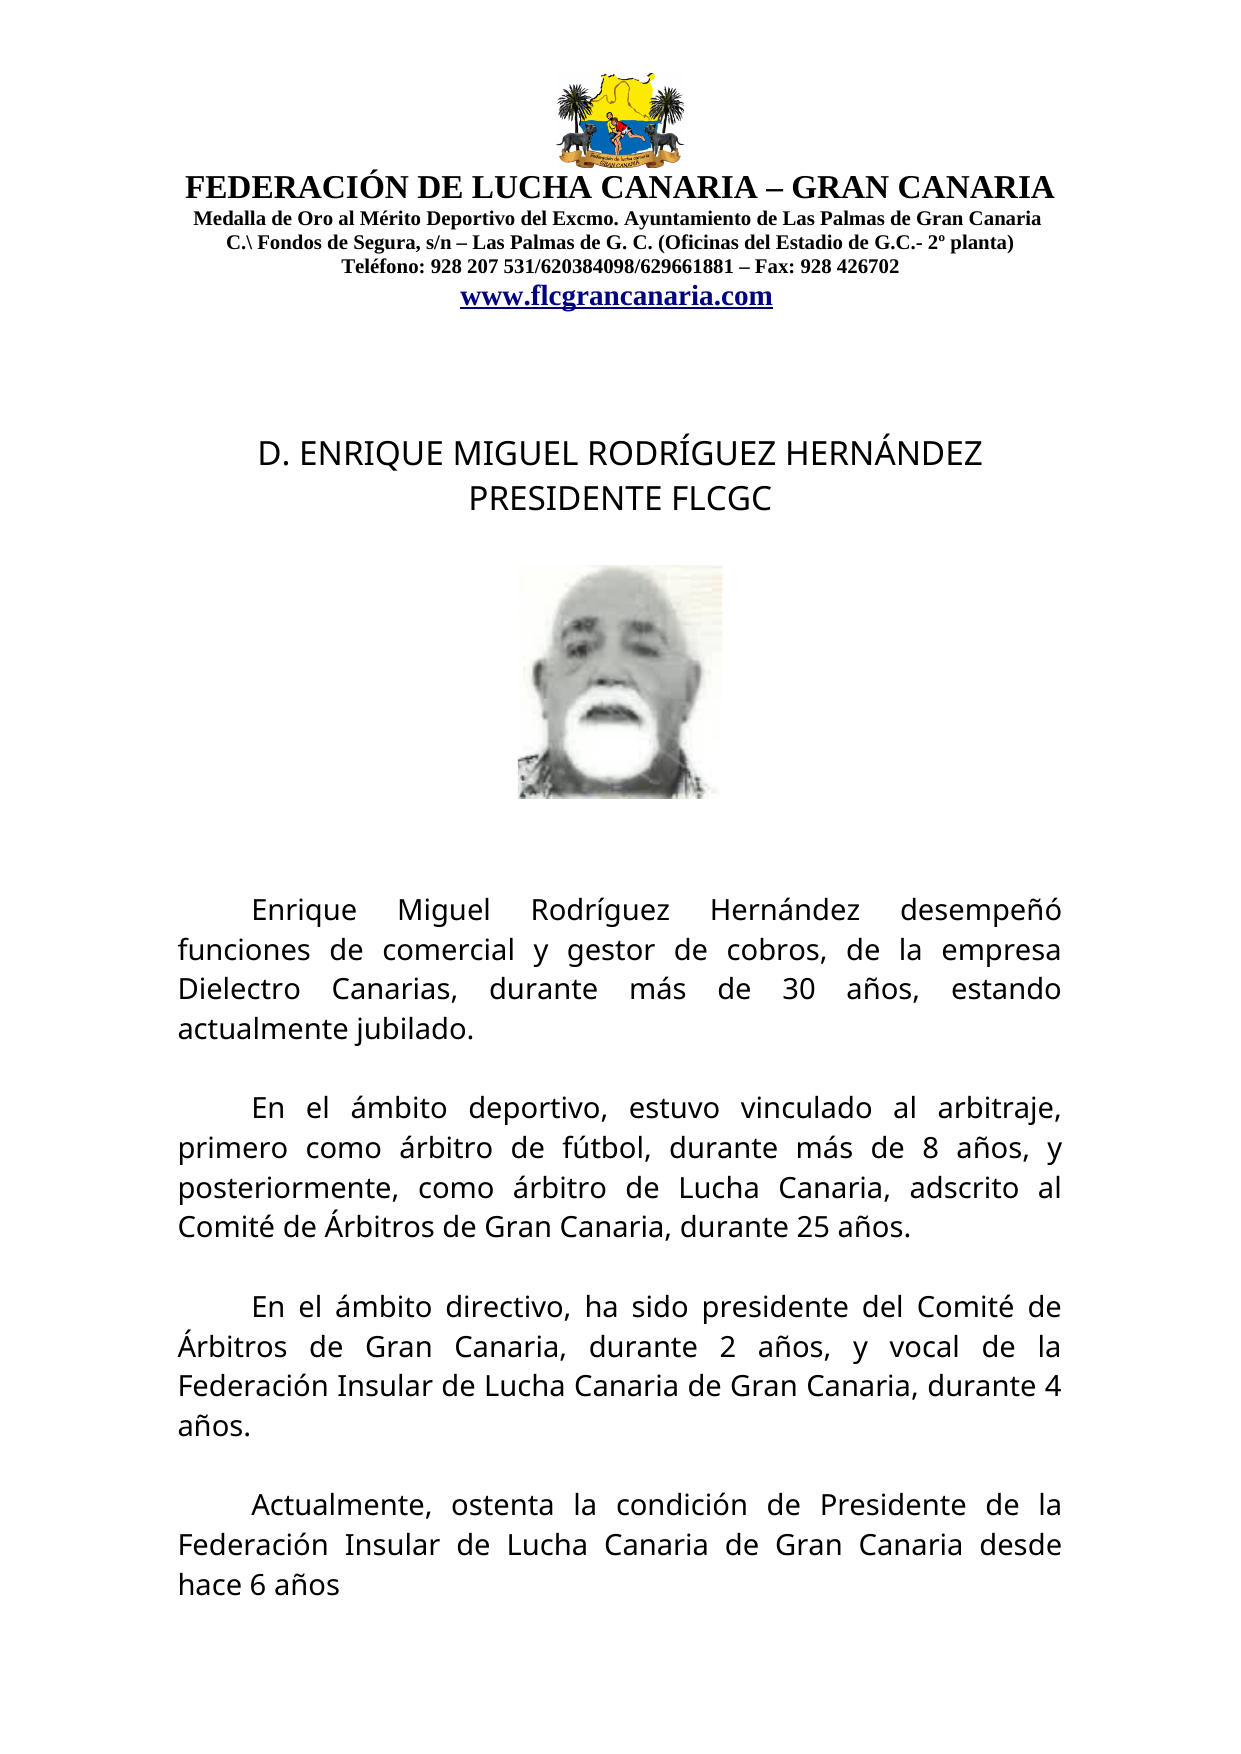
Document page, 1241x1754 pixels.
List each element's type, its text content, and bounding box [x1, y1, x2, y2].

text En el ámbito deportivo, estuvo vinculado al arbitraje, primero como árbitro de fútbol, durante más de 8 años, y posteriormente, como árbitro de Lucha Canaria, adscrito al Comité de Árbitros de Gran Canaria, durante 25 años. [177, 1088, 1063, 1246]
text PRESIDENTE FLCGC [177, 475, 1063, 520]
text Actualmente, ostenta la condición de Presidente de la Federación Insular de Lucha Canaria de Gran Canaria desde hace 6 años [177, 1484, 1063, 1604]
text D. ENRIQUE MIGUEL RODRÍGUEZ HERNÁNDEZ [177, 429, 1063, 475]
text En el ámbito directivo, ha sido presidente del Comité de Árbitros de Gran Canaria, durante 2 años, y vocal de la Federación Insular de Lucha Canaria de Gran Canaria, durante 4 años. [177, 1286, 1063, 1445]
text Enrique Miguel Rodríguez Hernández desempeñó funciones de comercial y gestor de cobros, de la empresa Dielectro Canarias, durante más de 30 años, estando actualmente jubilado. [177, 889, 1063, 1048]
